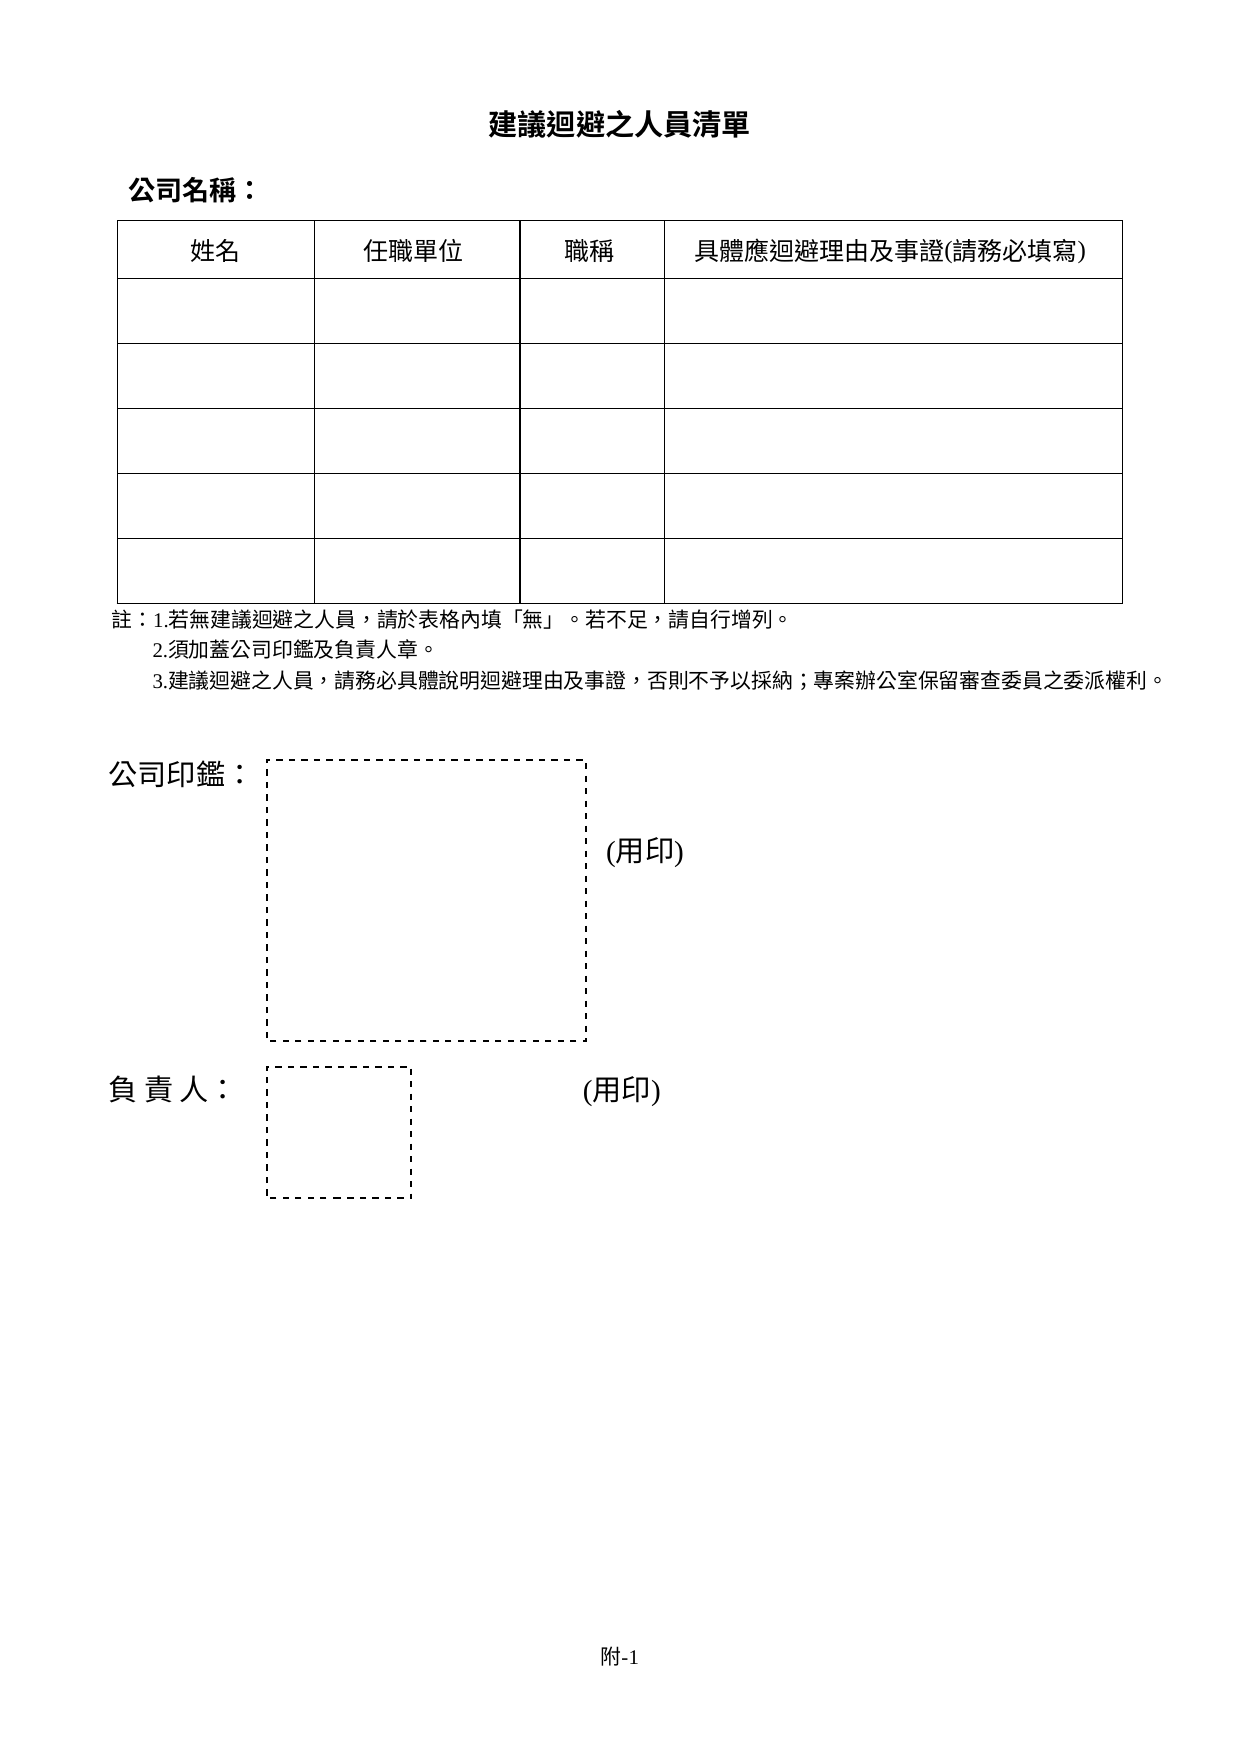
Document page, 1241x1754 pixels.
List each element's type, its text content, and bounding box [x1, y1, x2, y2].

table_cell [315, 409, 519, 472]
table_cell [118, 474, 314, 537]
table_cell [521, 344, 664, 407]
text 註：1.若無建議迴避之人員，請於表格內填「無」。若不足，請自行增列。 [111, 603, 1202, 634]
table_cell [315, 474, 519, 537]
table_cell [665, 539, 1122, 602]
table_cell [521, 539, 664, 602]
text 3.建議迴避之人員，請務必具體說明迴避理由及事證，否則不予以採納；專案辦公室保留審查委員之委派權利。 [117, 664, 1202, 694]
table_cell [665, 474, 1122, 537]
table_cell [665, 409, 1122, 472]
text 2.須加蓋公司印鑑及負責人章。 [117, 634, 1202, 664]
text 建議迴避之人員清單 [117, 101, 1122, 143]
table_cell [118, 409, 314, 472]
table_header 公司名稱： [117, 156, 1122, 220]
text 負 責 人： [108, 1066, 266, 1109]
text 公司印鑑： [108, 752, 1202, 794]
table_cell [521, 409, 664, 472]
table_cell [315, 344, 519, 407]
table_cell [315, 539, 519, 602]
text [87, 828, 266, 870]
table_cell [521, 474, 664, 537]
table_cell [521, 279, 664, 342]
table_cell [118, 279, 314, 342]
text (用印) [412, 1066, 1202, 1109]
table_cell 任職單位 [315, 221, 519, 277]
table_cell [665, 344, 1122, 407]
table_cell 姓名 [118, 221, 314, 277]
text (用印) [586, 828, 1202, 870]
table_cell [118, 344, 314, 407]
table_cell [315, 279, 519, 342]
table_cell 具體應迴避理由及事證(請務必填寫) [665, 221, 1122, 277]
table_cell [665, 279, 1122, 342]
table_cell 職稱 [521, 221, 664, 277]
table_cell [118, 539, 314, 602]
